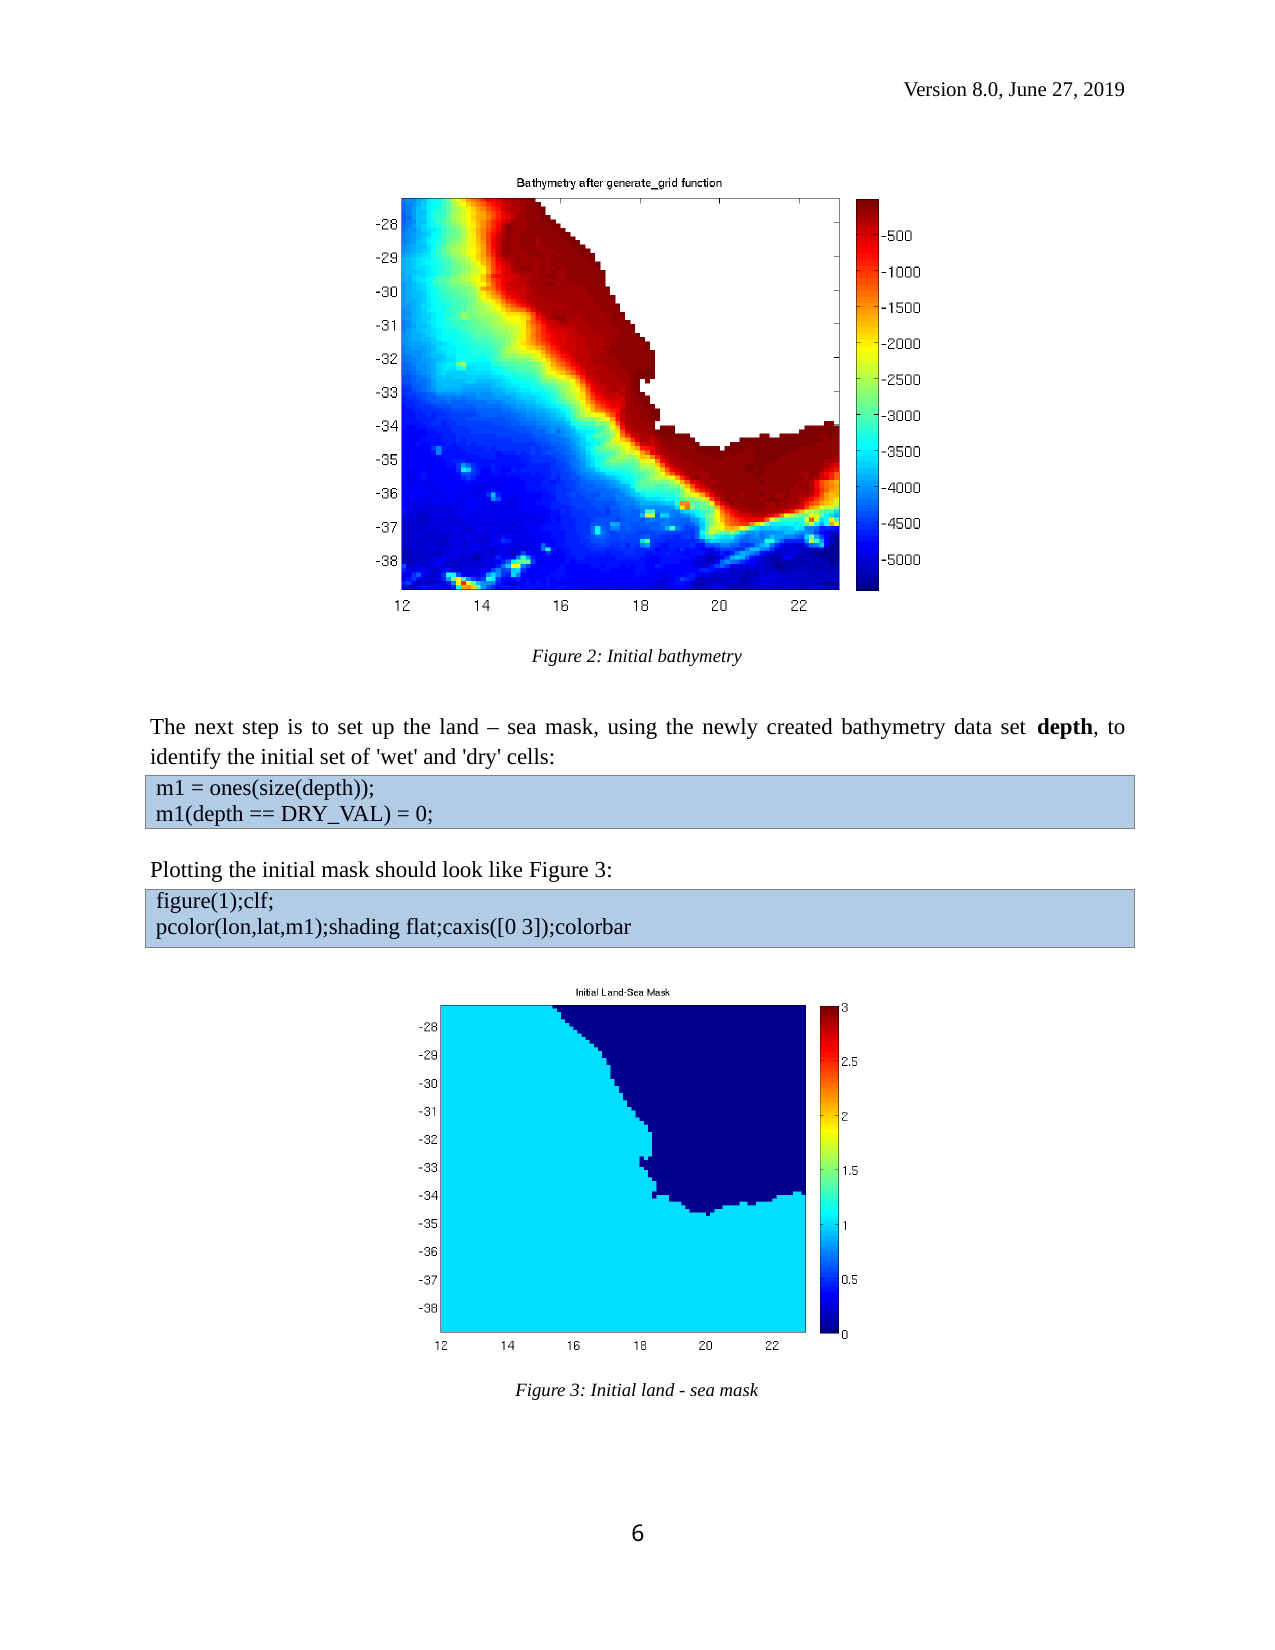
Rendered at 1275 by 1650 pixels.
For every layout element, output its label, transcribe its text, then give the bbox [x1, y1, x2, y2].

text Plotting the initial mask should look like Figure 3: [150, 856, 1125, 883]
text The next step is to set up the land – sea mask, using the newly created bathymetry data set depth, to identify the initial set of 'wet' and 'dry' cells: [150, 713, 1125, 770]
picture [318, 162, 957, 642]
text Figure 3: Initial land - sea mask [371, 1376, 904, 1401]
text Figure 2: Initial bathymetry [318, 642, 957, 667]
picture [371, 976, 904, 1376]
